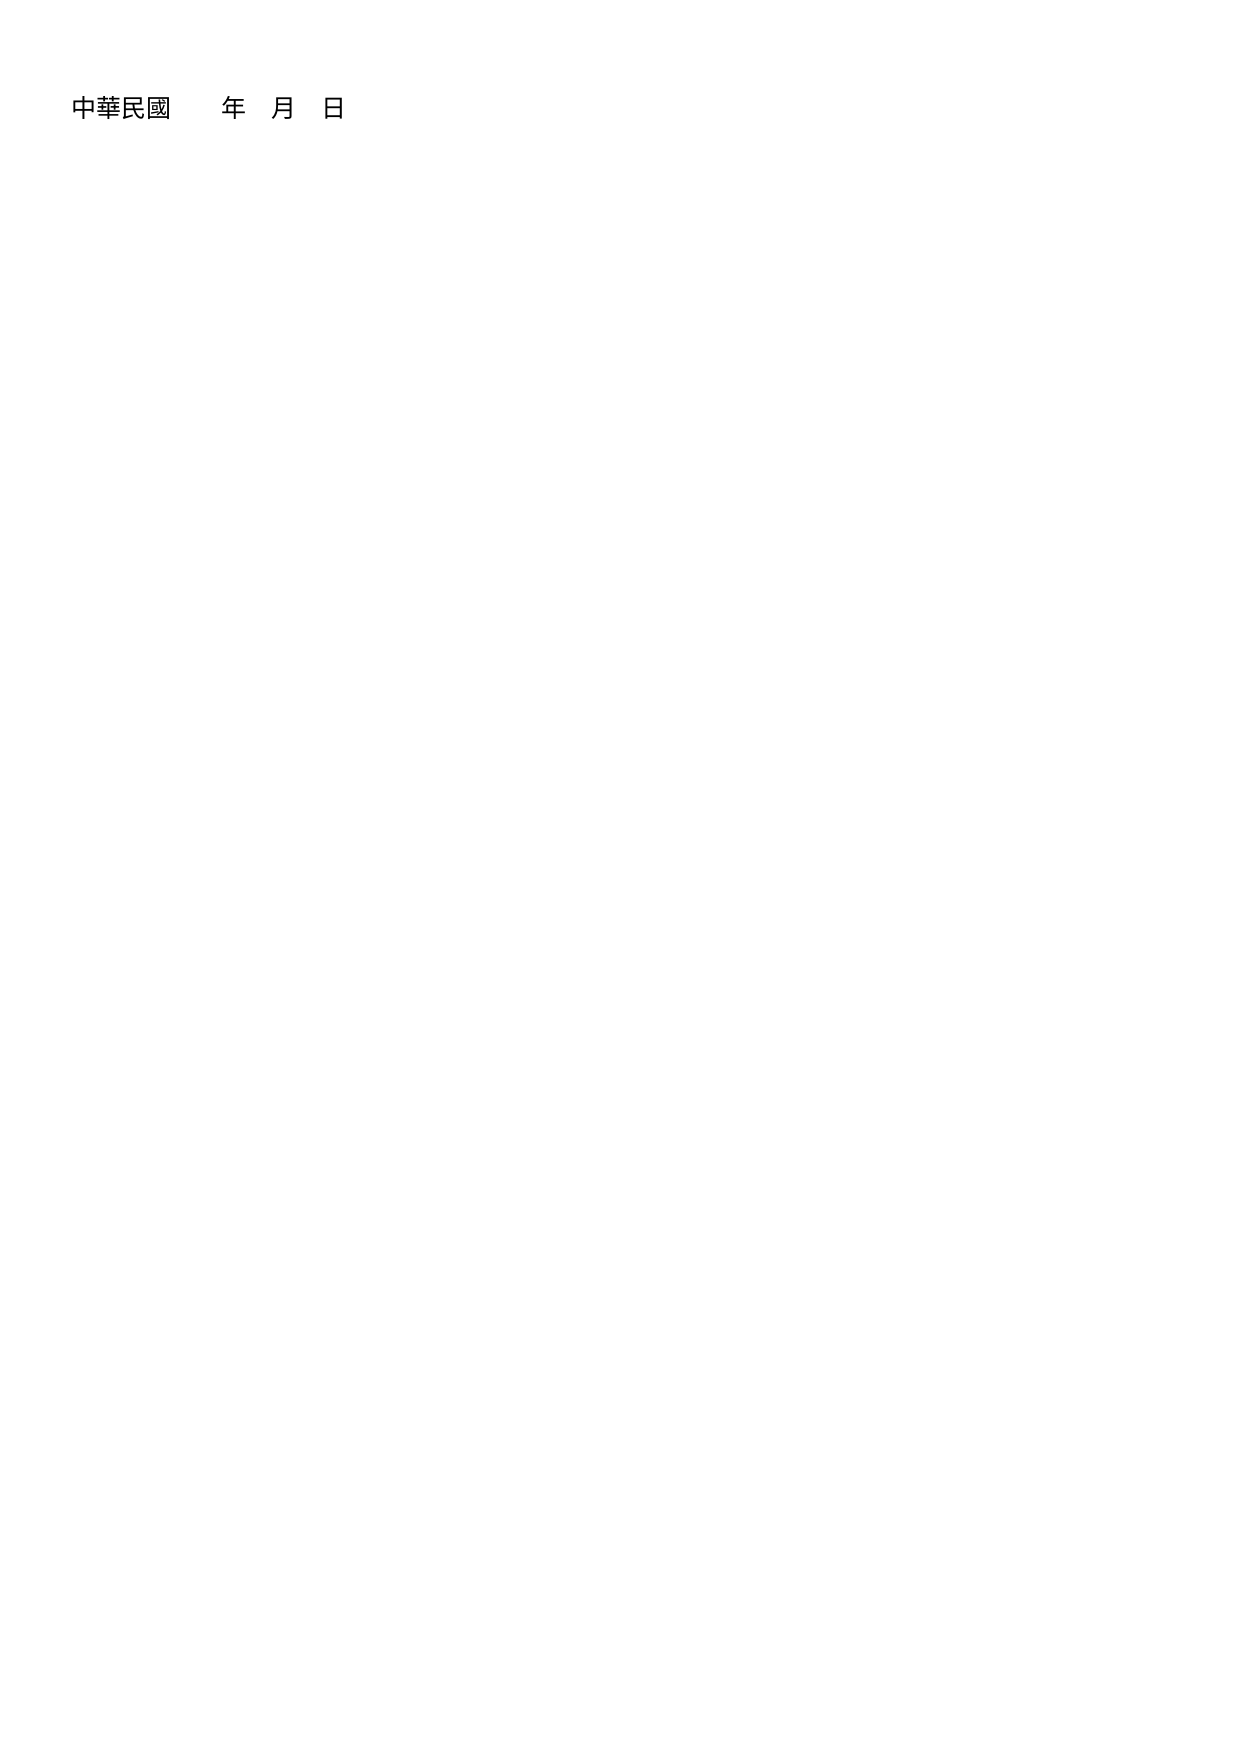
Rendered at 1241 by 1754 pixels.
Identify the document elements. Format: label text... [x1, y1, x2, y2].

text 中華民國 年 月 日 [71, 92, 1169, 123]
